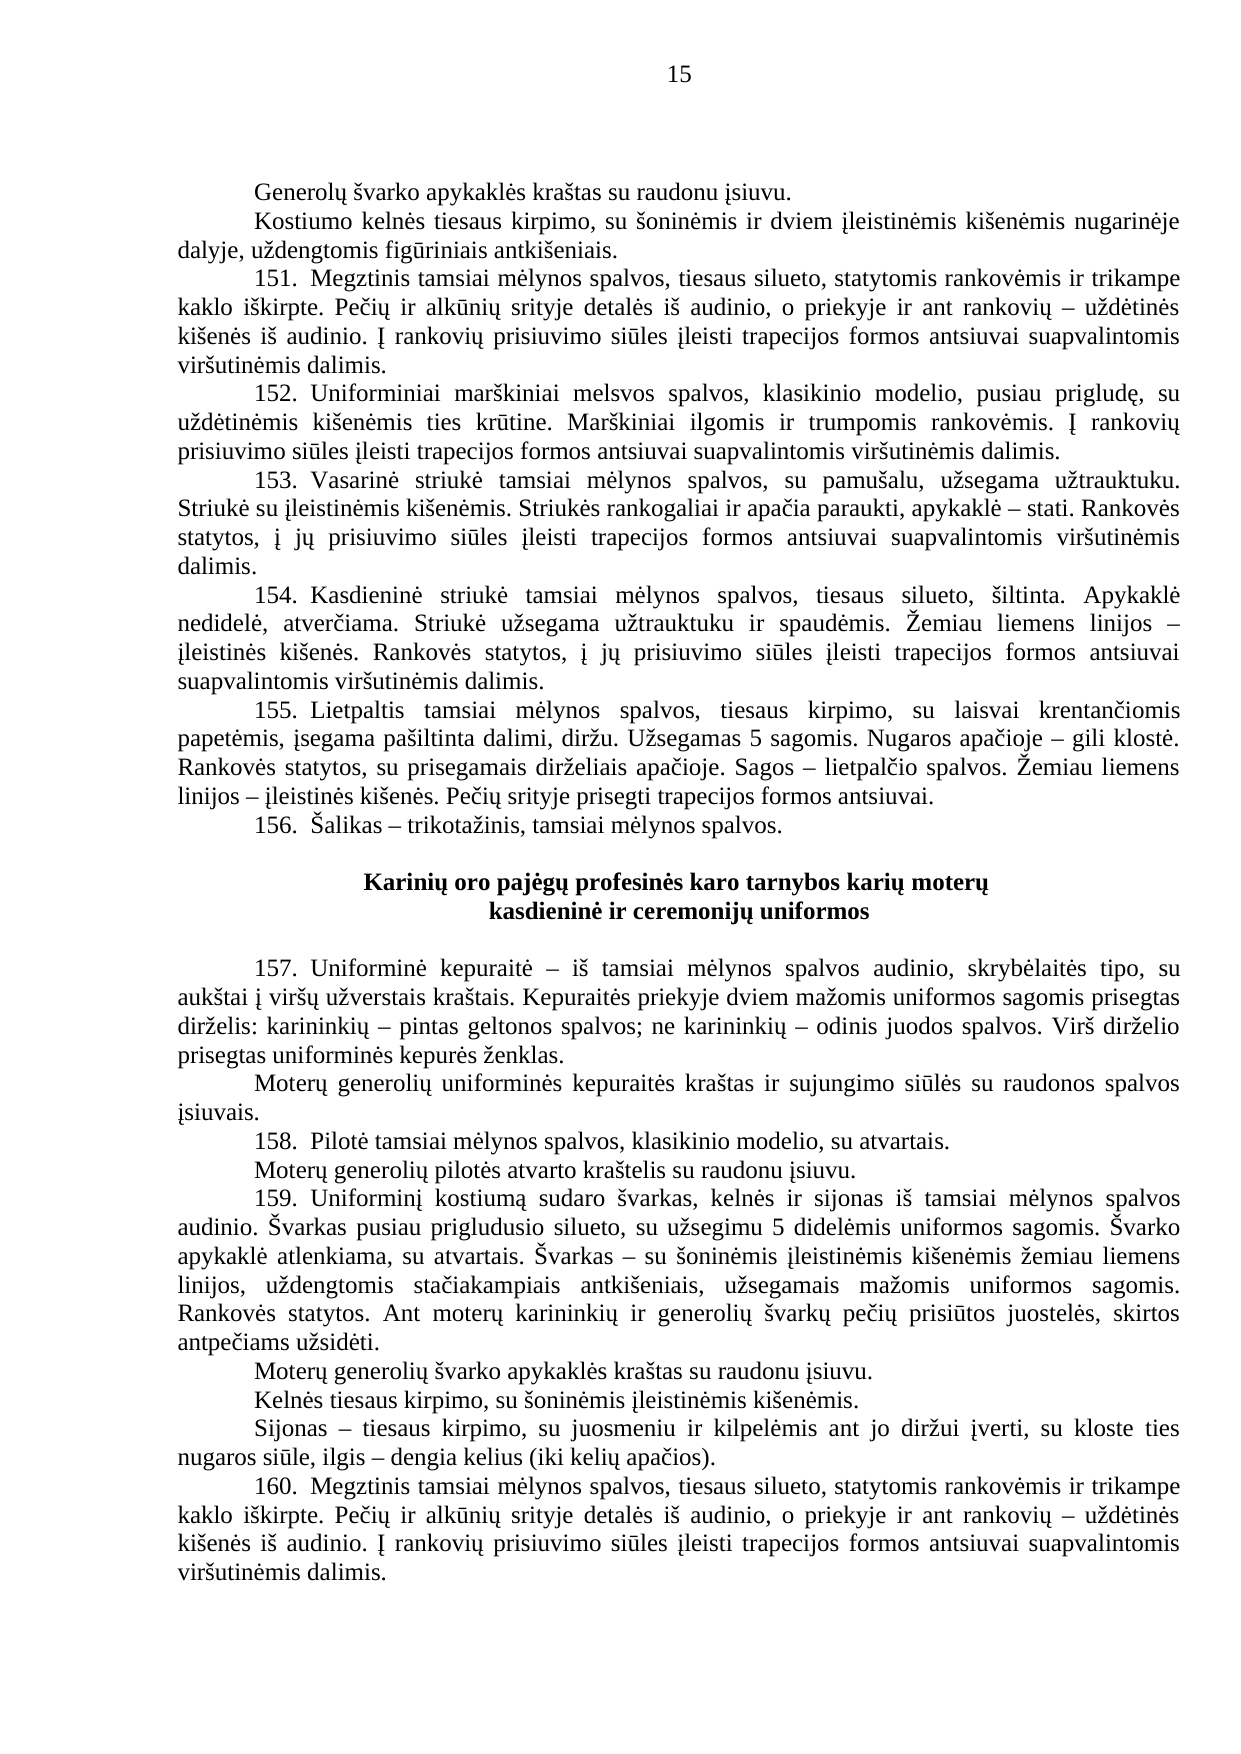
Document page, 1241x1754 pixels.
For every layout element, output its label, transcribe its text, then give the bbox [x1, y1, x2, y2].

text 158. Pilotė tamsiai mėlynos spalvos, klasikinio modelio, su atvartais. [177, 1126, 1181, 1155]
text Moterų generolių pilotės atvarto kraštelis su raudonu įsiuvu. [177, 1155, 1181, 1183]
text kasdieninė ir ceremonijų uniformos [177, 896, 1181, 925]
text 159. Uniforminį kostiumą sudaro švarkas, kelnės ir sijonas iš tamsiai mėlynos spalvos audinio. Švarkas pusiau prigludusio silueto, su užsegimu 5 didelėmis uniformos sagomis. Švarko apykaklė atlenkiama, su atvartais. Švarkas – su šoninėmis įleistinėmis kišenėmis žemiau liemens linijos, uždengtomis stačiakampiais antkišeniais, užsegamais mažomis uniformos sagomis. Rankovės statytos. Ant moterų karininkių ir generolių švarkų pečių prisiūtos juostelės, skirtos antpečiams užsidėti. [177, 1183, 1181, 1356]
text Kelnės tiesaus kirpimo, su šoninėmis įleistinėmis kišenėmis. [177, 1385, 1181, 1413]
text 154. Kasdieninė striukė tamsiai mėlynos spalvos, tiesaus silueto, šiltinta. Apykaklė nedidelė, atverčiama. Striukė užsegama užtrauktuku ir spaudėmis. Žemiau liemens linijos – įleistinės kišenės. Rankovės statytos, į jų prisiuvimo siūles įleisti trapecijos formos antsiuvai suapvalintomis viršutinėmis dalimis. [177, 580, 1181, 695]
text 160. Megztinis tamsiai mėlynos spalvos, tiesaus silueto, statytomis rankovėmis ir trikampe kaklo iškirpte. Pečių ir alkūnių srityje detalės iš audinio, o priekyje ir ant rankovių – uždėtinės kišenės iš audinio. Į rankovių prisiuvimo siūles įleisti trapecijos formos antsiuvai suapvalintomis viršutinėmis dalimis. [177, 1471, 1181, 1586]
text Karinių oro pajėgų profesinės karo tarnybos karių moterų [177, 867, 1181, 896]
text Moterų generolių švarko apykaklės kraštas su raudonu įsiuvu. [177, 1356, 1181, 1385]
text Kostiumo kelnės tiesaus kirpimo, su šoninėmis ir dviem įleistinėmis kišenėmis nugarinėje dalyje, uždengtomis figūriniais antkišeniais. [177, 206, 1181, 263]
text Moterų generolių uniforminės kepuraitės kraštas ir sujungimo siūlės su raudonos spalvos įsiuvais. [177, 1068, 1181, 1126]
text 155. Lietpaltis tamsiai mėlynos spalvos, tiesaus kirpimo, su laisvai krentančiomis papetėmis, įsegama pašiltinta dalimi, diržu. Užsegamas 5 sagomis. Nugaros apačioje – gili klostė. Rankovės statytos, su prisegamais dirželiais apačioje. Sagos – lietpalčio spalvos. Žemiau liemens linijos – įleistinės kišenės. Pečių srityje prisegti trapecijos formos antsiuvai. [177, 695, 1181, 810]
text 157. Uniforminė kepuraitė – iš tamsiai mėlynos spalvos audinio, skrybėlaitės tipo, su aukštai į viršų užverstais kraštais. Kepuraitės priekyje dviem mažomis uniformos sagomis prisegtas dirželis: karininkių – pintas geltonos spalvos; ne karininkių – odinis juodos spalvos. Virš dirželio prisegtas uniforminės kepurės ženklas. [177, 953, 1181, 1068]
text 151. Megztinis tamsiai mėlynos spalvos, tiesaus silueto, statytomis rankovėmis ir trikampe kaklo iškirpte. Pečių ir alkūnių srityje detalės iš audinio, o priekyje ir ant rankovių – uždėtinės kišenės iš audinio. Į rankovių prisiuvimo siūles įleisti trapecijos formos antsiuvai suapvalintomis viršutinėmis dalimis. [177, 263, 1181, 378]
text 156. Šalikas – trikotažinis, tamsiai mėlynos spalvos. [177, 810, 1181, 838]
text 153. Vasarinė striukė tamsiai mėlynos spalvos, su pamušalu, užsegama užtrauktuku. Striukė su įleistinėmis kišenėmis. Striukės rankogaliai ir apačia paraukti, apykaklė – stati. Rankovės statytos, į jų prisiuvimo siūles įleisti trapecijos formos antsiuvai suapvalintomis viršutinėmis dalimis. [177, 465, 1181, 580]
text Generolų švarko apykaklės kraštas su raudonu įsiuvu. [177, 177, 1181, 206]
text 152. Uniforminiai marškiniai melsvos spalvos, klasikinio modelio, pusiau prigludę, su uždėtinėmis kišenėmis ties krūtine. Marškiniai ilgomis ir trumpomis rankovėmis. Į rankovių prisiuvimo siūles įleisti trapecijos formos antsiuvai suapvalintomis viršutinėmis dalimis. [177, 378, 1181, 465]
text Sijonas – tiesaus kirpimo, su juosmeniu ir kilpelėmis ant jo diržui įverti, su kloste ties nugaros siūle, ilgis – dengia kelius (iki kelių apačios). [177, 1413, 1181, 1471]
